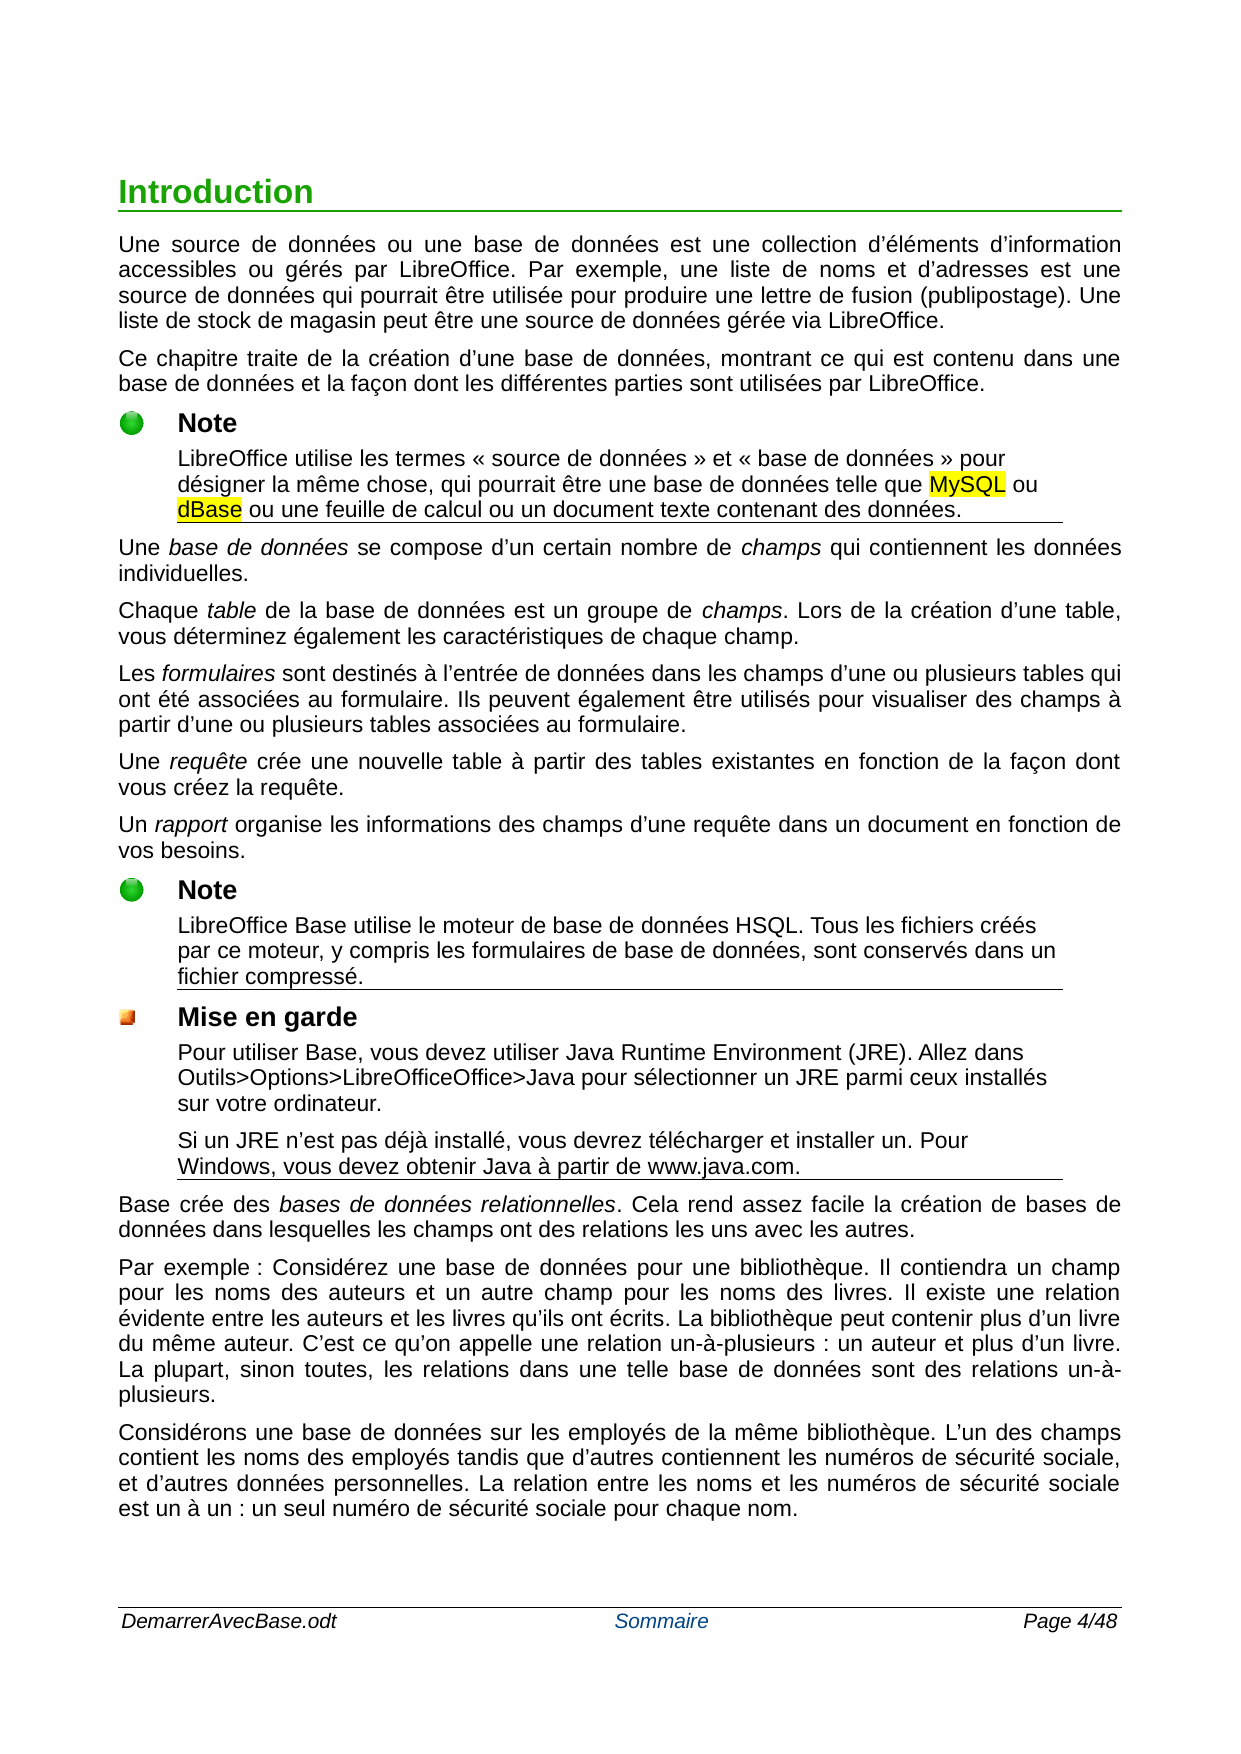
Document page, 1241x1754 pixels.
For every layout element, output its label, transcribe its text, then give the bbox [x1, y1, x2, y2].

text Considérons une base de données sur les employés de la même bibliothèque. L’un des champs contient les noms des employés tandis que d’autres contiennent les numéros de sécurité sociale, et d’autres données personnelles. La relation entre les noms et les numéros de sécurité sociale est un à un : un seul numéro de sécurité sociale pour chaque nom. [118, 1419, 1122, 1521]
text LibreOffice Base utilise le moteur de base de données HSQL. Tous les fichiers créés par ce moteur, y compris les formulaires de base de données, sont conservés dans un fichier compressé. [177, 912, 1063, 989]
list Note [59, 408, 1122, 438]
text Pour utiliser Base, vous devez utiliser Java Runtime Environment (JRE). Allez dans Outils>Options>LibreOfficeOffice>Java pour sélectionner un JRE parmi ceux installés sur votre ordinateur. [177, 1039, 1063, 1116]
text Les formulaires sont destinés à l’entrée de données dans les champs d’une ou plusieurs tables qui ont été associées au formulaire. Ils peuvent également être utilisés pour visualiser des champs à partir d’une ou plusieurs tables associées au formulaire. [118, 661, 1122, 737]
text LibreOffice utilise les termes « source de données » et « base de données » pour désigner la même chose, qui pourrait être une base de données telle que MySQL ou dBase ou une feuille de calcul ou un document texte contenant des données. [177, 446, 1063, 522]
text Une source de données ou une base de données est une collection d’éléments d’information accessibles ou gérés par LibreOffice. Par exemple, une liste de noms et d’adresses est une source de données qui pourrait être utilisée pour produire une lettre de fusion (publipostage). Une liste de stock de magasin peut être une source de données gérée via LibreOffice. [118, 231, 1122, 333]
list Note [59, 875, 1122, 905]
text Ce chapitre traite de la création d’une base de données, montrant ce qui est contenu dans une base de données et la façon dont les différentes parties sont utilisées par LibreOffice. [118, 345, 1122, 396]
text Un rapport organise les informations des champs d’une requête dans un document en fonction de vos besoins. [118, 812, 1122, 863]
text Si un JRE n’est pas déjà installé, vous devrez télécharger et installer un. Pour Windows, vous devez obtenir Java à partir de www.java.com. [177, 1128, 1063, 1179]
picture [119, 1009, 135, 1025]
list Mise en garde [59, 1002, 1122, 1032]
text Une base de données se compose d’un certain nombre de champs qui contiennent les données individuelles. [118, 535, 1122, 586]
text Par exemple : Considérez une base de données pour une bibliothèque. Il contiendra un champ pour les noms des auteurs et un autre champ pour les noms des livres. Il existe une relation évidente entre les auteurs et les livres qu’ils ont écrits. La bibliothèque peut contenir plus d’un livre du même auteur. C’est ce qu’on appelle une relation un-à-plusieurs : un auteur et plus d’un livre. La plupart, sinon toutes, les relations dans une telle base de données sont des relations un-à-plusieurs. [118, 1254, 1122, 1408]
text Une requête crée une nouvelle table à partir des tables existantes en fonction de la façon dont vous créez la requête. [118, 749, 1122, 800]
text Base crée des bases de données relationnelles. Cela rend assez facile la création de bases de données dans lesquelles les champs ont des relations les uns avec les autres. [118, 1192, 1122, 1243]
subtitle Introduction [118, 173, 1122, 210]
text Chaque table de la base de données est un groupe de champs. Lors de la création d’une table, vous déterminez également les caractéristiques de chaque champ. [118, 598, 1122, 649]
